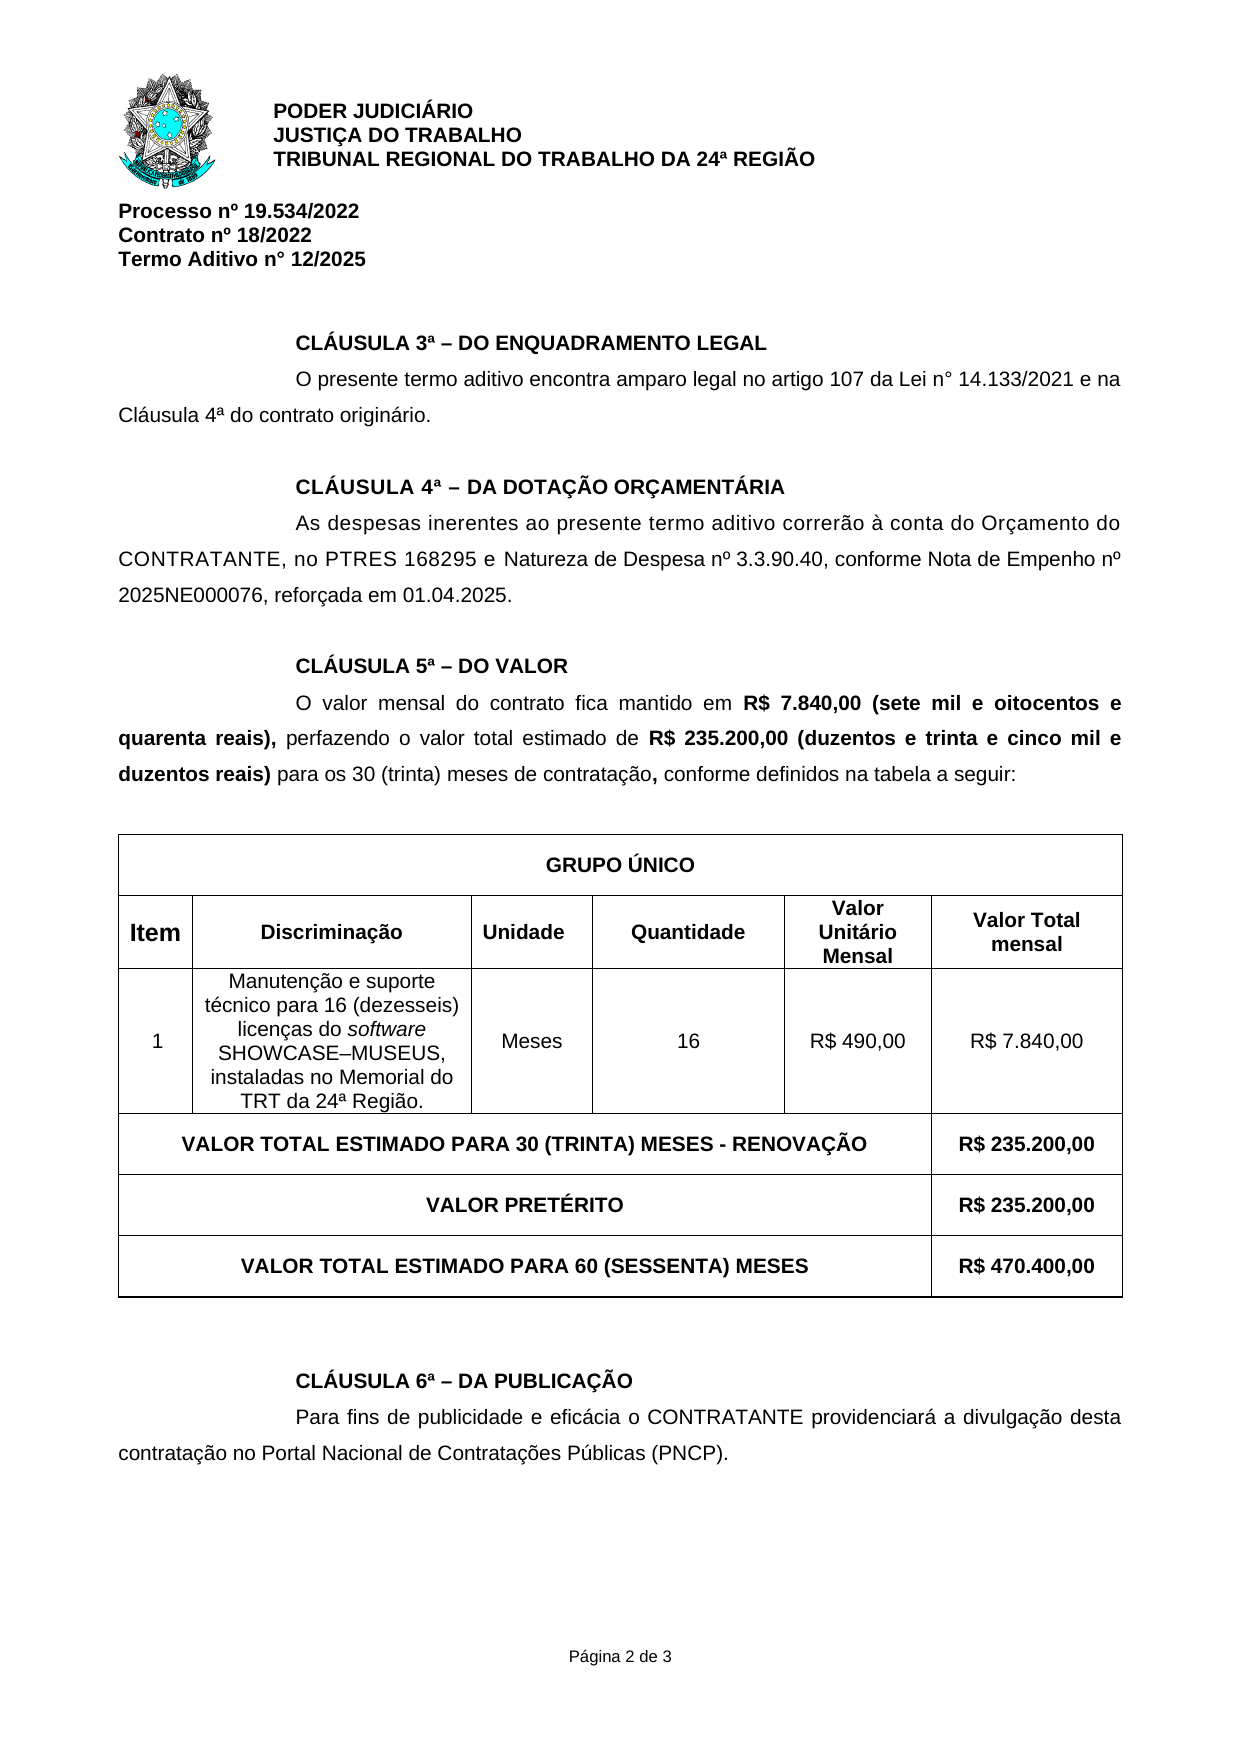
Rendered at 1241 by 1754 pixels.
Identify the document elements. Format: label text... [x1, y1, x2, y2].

table_cell VALOR TOTAL ESTIMADO PARA 30 (TRINTA) MESES - RENOVAÇÃO [119, 1114, 931, 1174]
table_cell Quantidade [593, 896, 784, 968]
picture [118, 73, 217, 189]
table_cell R$ 470.400,00 [932, 1236, 1122, 1296]
table_cell Manutenção e suporte técnico para 16 (dezesseis) licenças do software SHOWCASE–MUSEUS, instaladas no Memorial do TRT da 24ª Região. [193, 969, 471, 1113]
table_cell Valor Unitário Mensal [785, 896, 931, 968]
table_cell Item [119, 896, 192, 968]
text O presente termo aditivo encontra amparo legal no artigo 107 da Lei n° 14.133/2021 e na Cláusula 4ª do contrato originário. [118, 367, 1122, 427]
table_cell R$ 235.200,00 [932, 1114, 1122, 1174]
text As despesas inerentes ao presente termo aditivo correrão à conta do Orçamento do CONTRATANTE, no PTRES 168295 e Natureza de Despesa nº 3.3.90.40, conforme Nota de Empenho nº 2025NE000076, reforçada em 01.04.2025. [118, 511, 1122, 606]
table_cell R$ 490,00 [785, 969, 931, 1113]
text O valor mensal do contrato fica mantido em R$ 7.840,00 (sete mil e oitocentos e quarenta reais), perfazendo o valor total estimado de R$ 235.200,00 (duzentos e trinta e cinco mil e duzentos reais) para os 30 (trinta) meses de contratação, conforme definidos na tabela a seguir: [118, 690, 1122, 786]
table_header GRUPO ÚNICO [119, 835, 1122, 895]
text CLÁUSULA 6ª – DA PUBLICAÇÃO [118, 1369, 1122, 1393]
table_cell Meses [472, 969, 592, 1113]
table_cell R$ 7.840,00 [932, 969, 1122, 1113]
table_cell VALOR TOTAL ESTIMADO PARA 60 (SESSENTA) MESES [119, 1236, 931, 1296]
table_cell 1 [119, 969, 192, 1113]
text CLÁUSULA 4ª – DA DOTAÇÃO ORÇAMENTÁRIA [118, 475, 1121, 499]
table_cell 16 [593, 969, 784, 1113]
subtitle CLÁUSULA 5ª – DO VALOR [118, 654, 1122, 678]
table_cell Unidade [472, 896, 592, 968]
text Para fins de publicidade e eficácia o CONTRATANTE providenciará a divulgação desta contratação no Portal Nacional de Contratações Públicas (PNCP). [118, 1405, 1122, 1465]
table_cell Discriminação [193, 896, 471, 968]
text CLÁUSULA 3ª – DO ENQUADRAMENTO LEGAL [118, 331, 1122, 355]
table_cell R$ 235.200,00 [932, 1175, 1122, 1235]
table_cell VALOR PRETÉRITO [119, 1175, 931, 1235]
table_cell Valor Total mensal [932, 896, 1122, 968]
